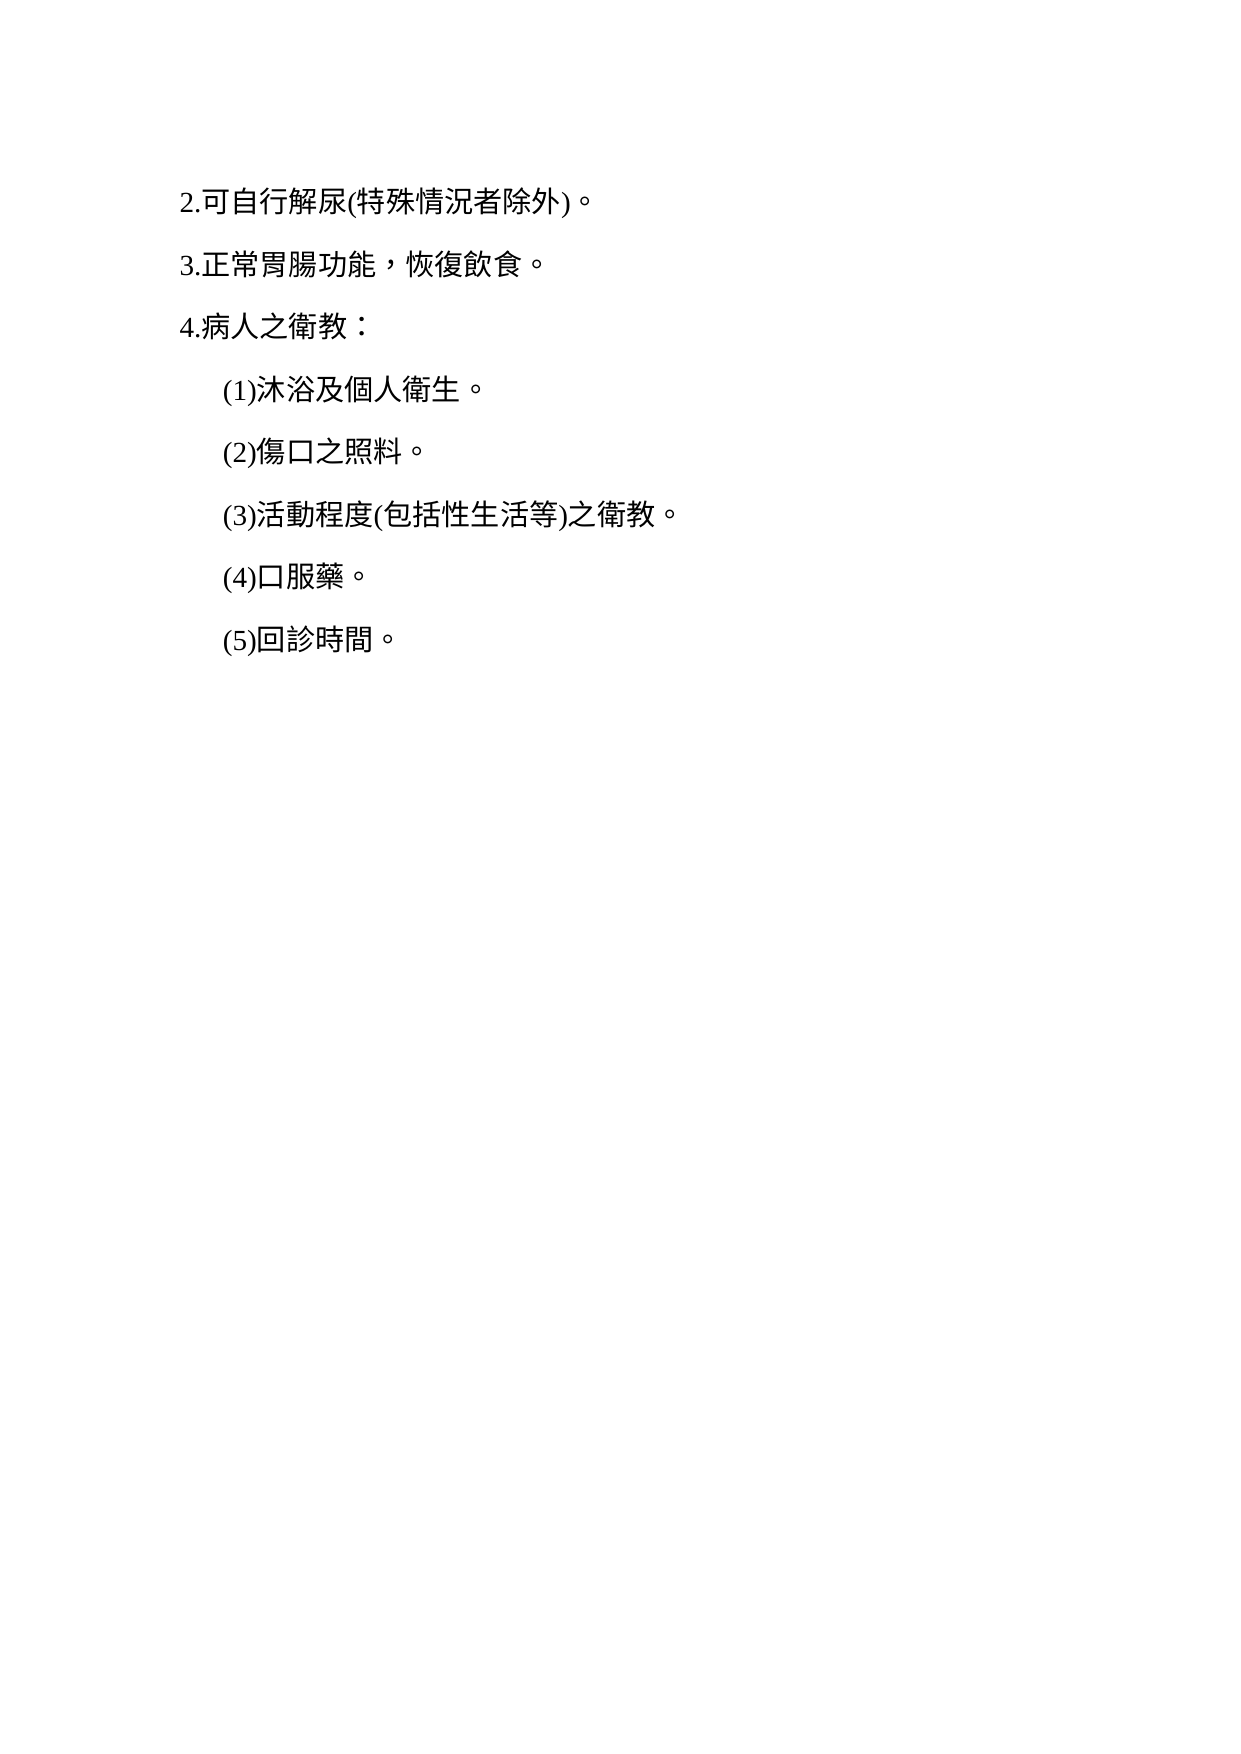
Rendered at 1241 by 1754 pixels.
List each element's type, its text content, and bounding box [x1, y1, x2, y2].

text (2)傷口之照料。 [223, 408, 1092, 471]
text 2.可自行解尿(特殊情況者除外)。 [147, 158, 1092, 221]
text (5)回診時間。 [223, 596, 1092, 658]
text (1)沐浴及個人衛生。 [223, 346, 1092, 408]
text (3)活動程度(包括性生活等)之衛教。 [223, 471, 1092, 533]
text (4)口服藥。 [223, 533, 1092, 596]
text 3.正常胃腸功能，恢復飲食。 [147, 221, 1092, 283]
text 4.病人之衛教： [148, 283, 1092, 346]
